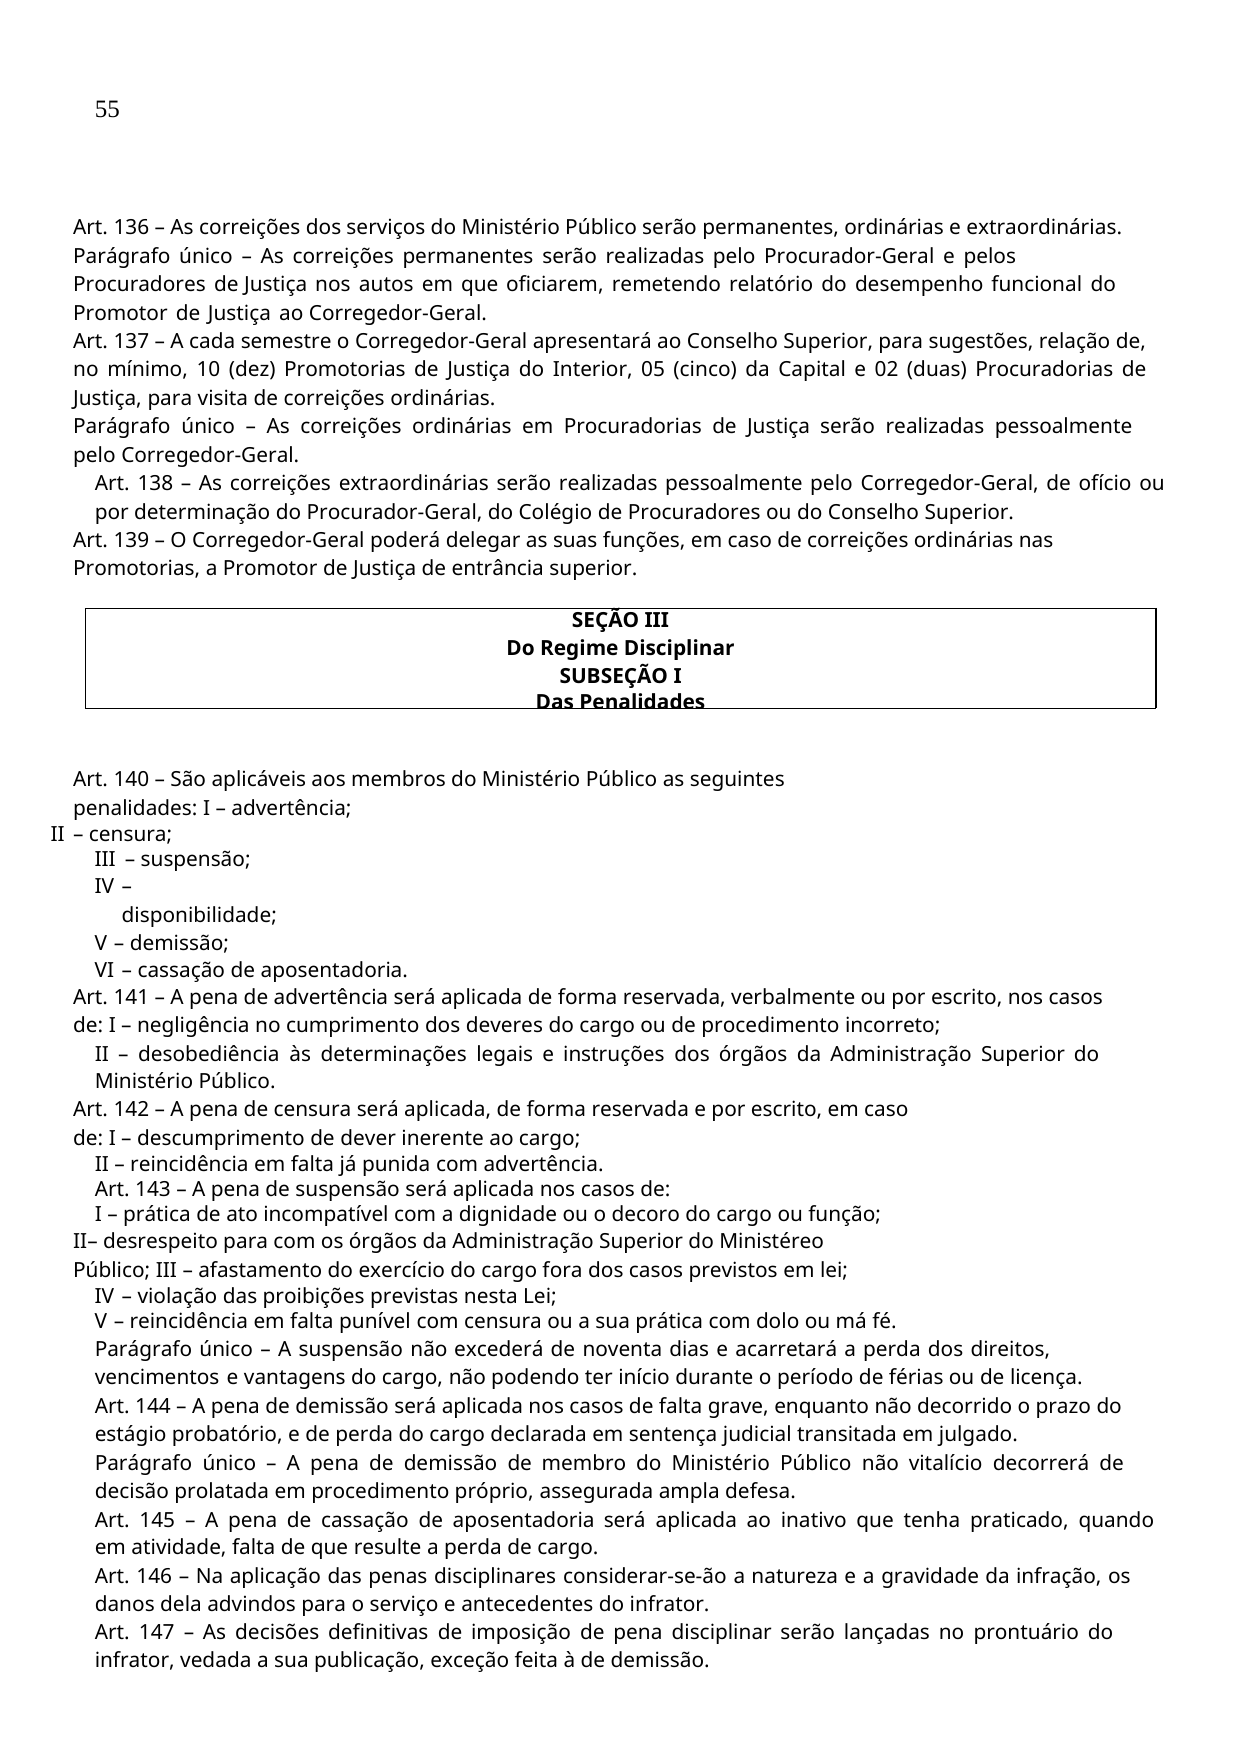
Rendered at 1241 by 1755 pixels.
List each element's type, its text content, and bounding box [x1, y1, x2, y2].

text Art. 142 – A pena de censura será aplicada, de forma reservada e por escrito, em caso de: I – descumprimento de dever inerente ao cargo; [73, 1094, 931, 1151]
text Art. 145 – A pena de cassação de aposentadoria será aplicada ao inativo que tenha praticado, quando em atividade, falta de que resulte a perda de cargo. [94, 1505, 1168, 1561]
text Art. 136 – As correições dos serviços do Ministério Público serão permanentes, ordinárias e extraordinárias. Parágrafo único – As correições permanentes serão realizadas pelo Procurador-Geral e pelos Procuradores de Justiça nos autos em que oficiarem, remetendo relatório do desempenho funcional do Promotor de Justiça ao Corregedor-Geral. [73, 212, 1147, 326]
list – demissão; [94, 928, 283, 957]
text I – prática de ato incompatível com a dignidade ou o decoro do cargo ou função; [94, 1202, 1168, 1227]
text Art. 137 – A cada semestre o Corregedor-Geral apresentará ao Conselho Superior, para sugestões, relação de, no mínimo, 10 (dez) Promotorias de Justiça do Interior, 05 (cinco) da Capital e 02 (duas) Procuradorias de Justiça, para visita de correições ordinárias. [73, 326, 1147, 411]
text Art. 139 – O Corregedor-Geral poderá delegar as suas funções, em caso de correições ordinárias nas Promotorias, a Promotor de Justiça de entrância superior. [73, 525, 1147, 581]
text II – reincidência em falta já punida com advertência. [94, 1151, 1168, 1176]
text Art. 141 – A pena de advertência será aplicada de forma reservada, verbalmente ou por escrito, nos casos de: I – negligência no cumprimento dos deveres do cargo ou de procedimento incorreto; [73, 982, 1112, 1039]
list – violação das proibições previstas nesta Lei; [94, 1283, 1168, 1308]
text Parágrafo único – A suspensão não excederá de noventa dias e acarretará a perda dos direitos, vencimentos e vantagens do cargo, não podendo ter início durante o período de férias ou de licença. [94, 1334, 1168, 1391]
text II – desobediência às determinações legais e instruções dos órgãos da Administração Superior do Ministério Público. [94, 1039, 1168, 1094]
text Parágrafo único – A pena de demissão de membro do Ministério Público não vitalício decorrerá de decisão prolatada em procedimento próprio, assegurada ampla defesa. [94, 1448, 1168, 1505]
text Das Penalidades [394, 690, 847, 708]
text Art. 144 – A pena de demissão será aplicada nos casos de falta grave, enquanto não decorrido o prazo do estágio probatório, e de perda do cargo declarada em sentença judicial transitada em julgado. [94, 1391, 1168, 1448]
text II– desrespeito para com os órgãos da Administração Superior do Ministéreo Público; III – afastamento do exercício do cargo fora dos casos previstos em lei; [73, 1227, 880, 1283]
list – censura; [50, 821, 1168, 846]
text Parágrafo único – As correições ordinárias em Procuradorias de Justiça serão realizadas pessoalmente pelo Corregedor-Geral. [73, 411, 1147, 468]
text SEÇÃO III [390, 609, 850, 633]
text Art. 143 – A pena de suspensão será aplicada nos casos de: [94, 1176, 1168, 1201]
text Art. 140 – São aplicáveis aos membros do Ministério Público as seguintes penalidades: I – advertência; [73, 764, 892, 821]
text Do Regime Disciplinar SUBSEÇÃO I [489, 633, 752, 690]
list – reincidência em falta punível com censura ou a sua prática com dolo ou má fé. [94, 1309, 1168, 1334]
list – suspensão; [94, 846, 1168, 871]
text Art. 146 – Na aplicação das penas disciplinares considerar-se-ão a natureza e a gravidade da infração, os danos dela advindos para o serviço e antecedentes do infrator. [94, 1561, 1168, 1618]
list – disponibilidade; [94, 871, 283, 928]
list – cassação de aposentadoria. [94, 957, 1168, 982]
text Art. 138 – As correições extraordinárias serão realizadas pessoalmente pelo Corregedor-Geral, de ofício ou por determinação do Procurador-Geral, do Colégio de Procuradores ou do Conselho Superior. [94, 468, 1168, 525]
text Art. 147 – As decisões definitivas de imposição de pena disciplinar serão lançadas no prontuário do infrator, vedada a sua publicação, exceção feita à de demissão. [94, 1618, 1168, 1673]
